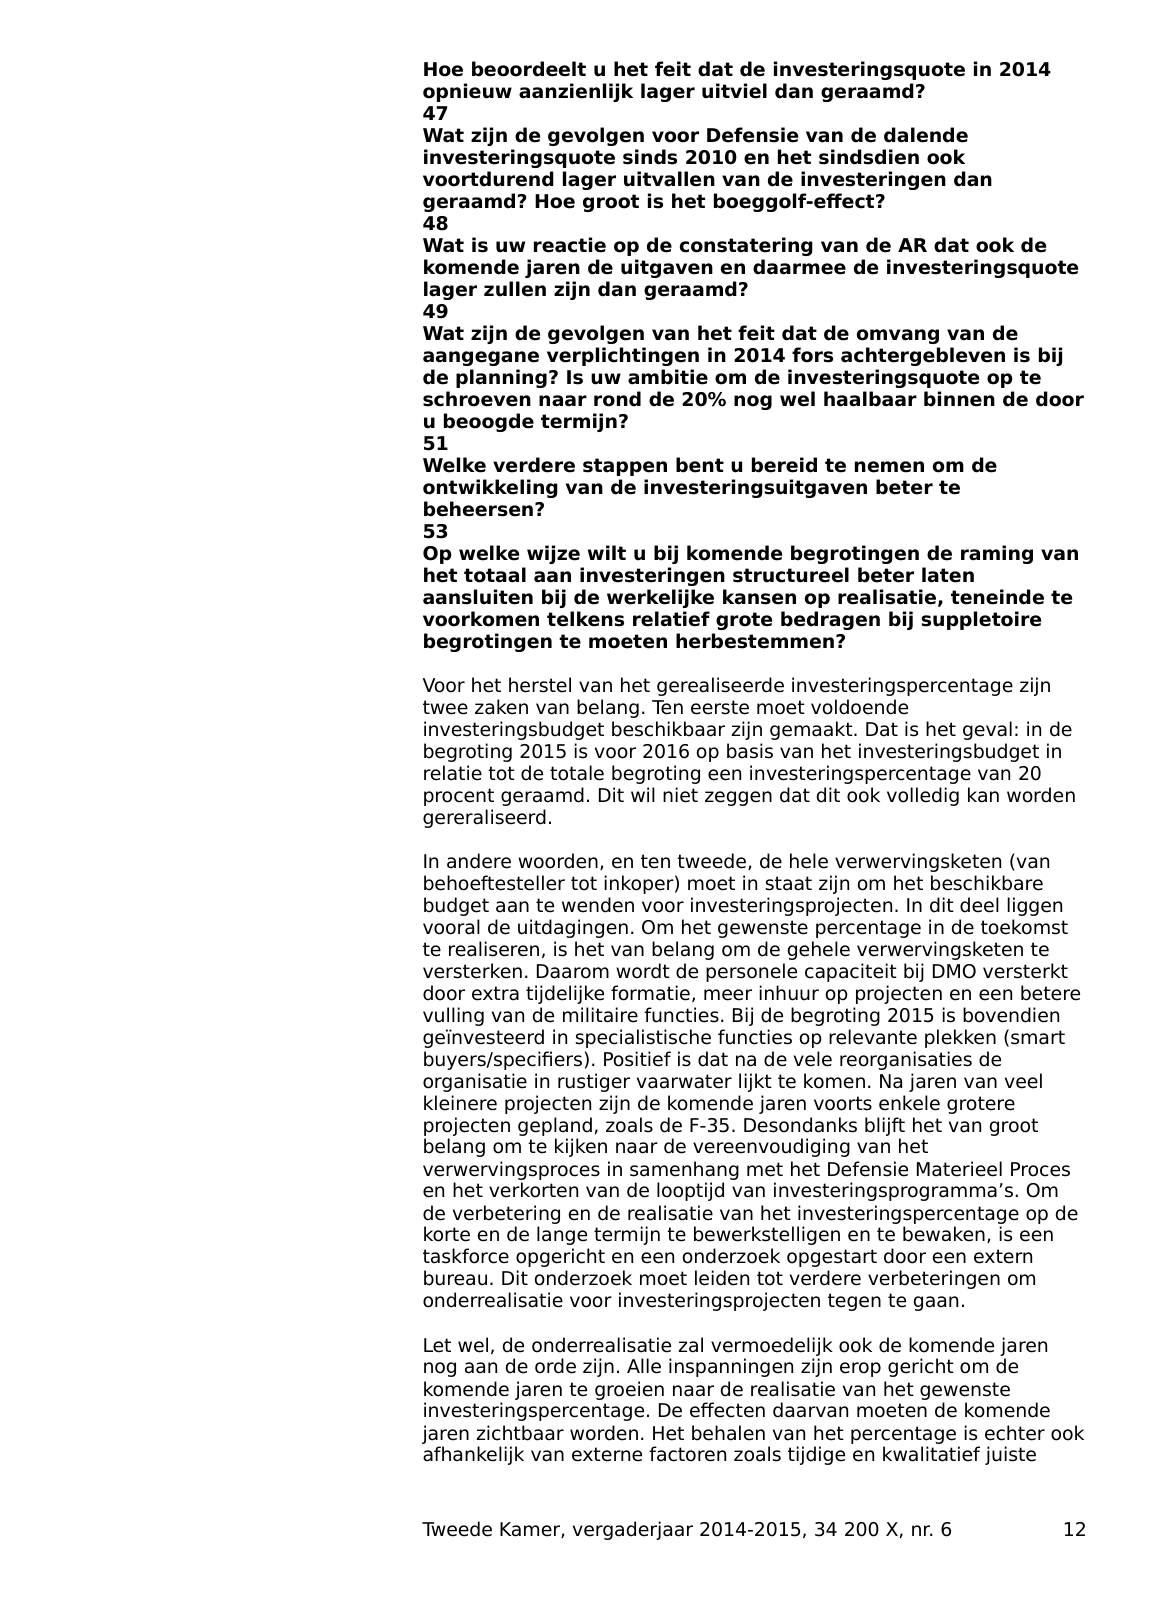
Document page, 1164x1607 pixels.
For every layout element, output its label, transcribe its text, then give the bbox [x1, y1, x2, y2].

text Op welke wijze wilt u bij komende begrotingen de raming van het totaal aan investeringen structureel beter laten aansluiten bij de werkelijke kansen op realisatie, teneinde te voorkomen telkens relatief grote bedragen bij suppletoire begrotingen te moeten herbestemmen? [422, 543, 1087, 652]
text Welke verdere stappen bent u bereid te nemen om de ontwikkeling van de investeringsuitgaven beter te beheersen? [422, 455, 1087, 521]
text 53 [422, 521, 1087, 543]
text 49 [422, 301, 1087, 323]
text Wat is uw reactie op de constatering van de AR dat ook de komende jaren de uitgaven en daarmee de investeringsquote lager zullen zijn dan geraamd? [422, 235, 1087, 301]
text 48 [422, 213, 1087, 235]
text Voor het herstel van het gerealiseerde investeringspercentage zijn twee zaken van belang. Ten eerste moet voldoende investeringsbudget beschikbaar zijn gemaakt. Dat is het geval: in de begroting 2015 is voor 2016 op basis van het investeringsbudget in relatie tot de totale begroting een investeringspercentage van 20 procent geraamd. Dit wil niet zeggen dat dit ook volledig kan worden gereraliseerd. [422, 675, 1087, 828]
text In andere woorden, en ten tweede, de hele verwervingsketen (van behoeftesteller tot inkoper) moet in staat zijn om het beschikbare budget aan te wenden voor investeringsprojecten. In dit deel liggen vooral de uitdagingen. Om het gewenste percentage in de toekomst te realiseren, is het van belang om de gehele verwervingsketen te versterken. Daarom wordt de personele capaciteit bij DMO versterkt door extra tijdelijke formatie, meer inhuur op projecten en een betere vulling van de militaire functies. Bij de begroting 2015 is bovendien geïnvesteerd in specialistische functies op relevante plekken (smart buyers/specifiers). Positief is dat na de vele reorganisaties de organisatie in rustiger vaarwater lijkt te komen. Na jaren van veel kleinere projecten zijn de komende jaren voorts enkele grotere projecten gepland, zoals de F-35. Desondanks blijft het van groot belang om te kijken naar de vereenvoudiging van het verwervingsproces in samenhang met het Defensie Materieel Proces en het verkorten van de looptijd van investeringsprogramma’s. Om de verbetering en de realisatie van het investeringspercentage op de korte en de lange termijn te bewerkstelligen en te bewaken, is een taskforce opgericht en een onderzoek opgestart door een extern bureau. Dit onderzoek moet leiden tot verdere verbeteringen om onderrealisatie voor investeringsprojecten tegen te gaan. [422, 851, 1087, 1312]
text Hoe beoordeelt u het feit dat de investeringsquote in 2014 opnieuw aanzienlijk lager uitviel dan geraamd? [422, 59, 1087, 103]
text Let wel, de onderrealisatie zal vermoedelijk ook de komende jaren nog aan de orde zijn. Alle inspanningen zijn erop gericht om de komende jaren te groeien naar de realisatie van het gewenste investeringspercentage. De effecten daarvan moeten de komende jaren zichtbaar worden. Het behalen van het percentage is echter ook afhankelijk van externe factoren zoals tijdige en kwalitatief juiste [422, 1334, 1087, 1466]
text 47 [422, 103, 1087, 125]
text Wat zijn de gevolgen van het feit dat de omvang van de aangegane verplichtingen in 2014 fors achtergebleven is bij de planning? Is uw ambitie om de investeringsquote op te schroeven naar rond de 20% nog wel haalbaar binnen de door u beoogde termijn? [422, 323, 1087, 433]
text 51 [422, 433, 1087, 455]
text Wat zijn de gevolgen voor Defensie van de dalende investeringsquote sinds 2010 en het sindsdien ook voortdurend lager uitvallen van de investeringen dan geraamd? Hoe groot is het boeggolf-effect? [422, 125, 1087, 213]
